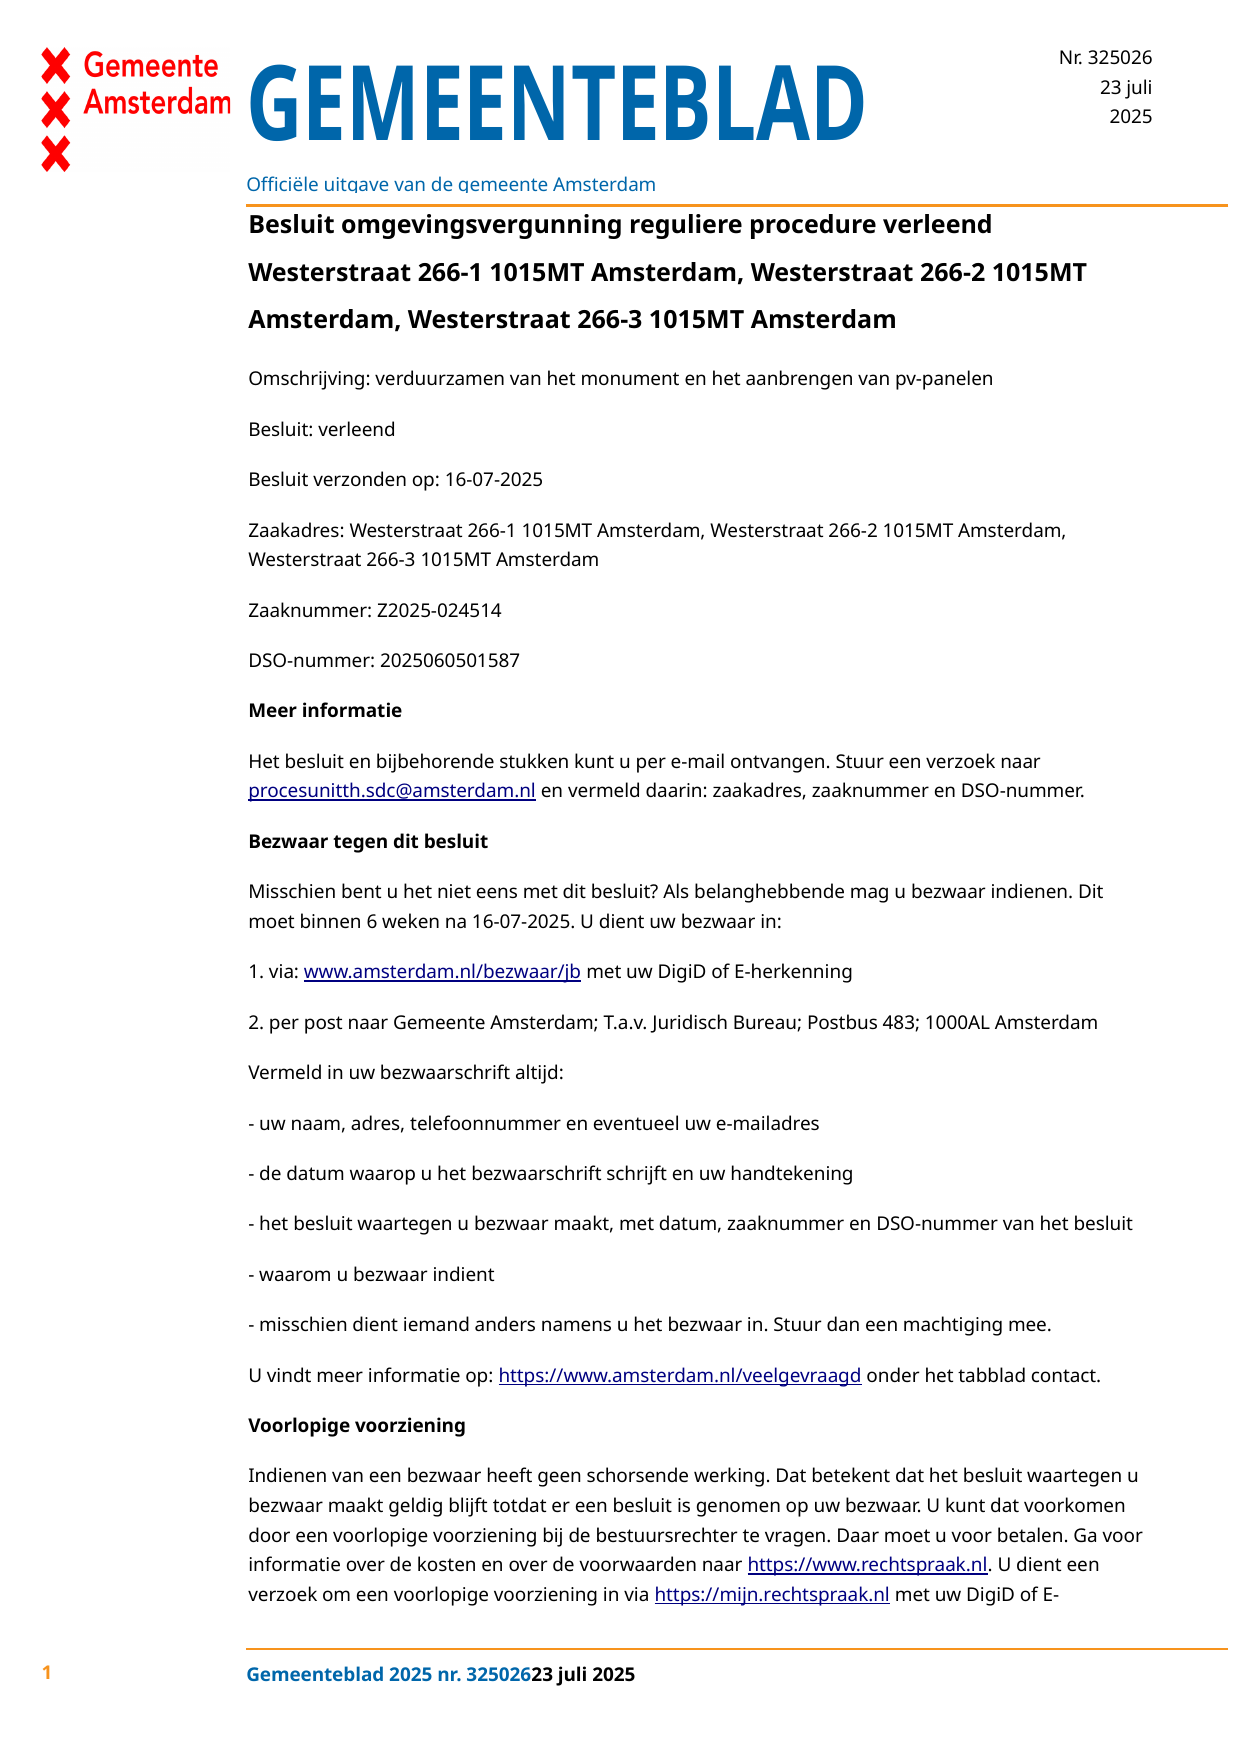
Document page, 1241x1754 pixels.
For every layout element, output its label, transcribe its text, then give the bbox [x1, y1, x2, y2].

text Misschien bent u het niet eens met dit besluit? Als belanghebbende mag u bezwaar indienen. Dit moet binnen 6 weken na 16-07-2025. U dient uw bezwaar in: [248, 878, 1152, 934]
text 1. via: www.amsterdam.nl/bezwaar/jb met uw DigiD of E-herkenning [248, 958, 1152, 984]
picture [41, 47, 231, 172]
text Indienen van een bezwaar heeft geen schorsende werking. Dat betekent dat het besluit waartegen u bezwaar maakt geldig blijft totdat er een besluit is genomen op uw bezwaar. U kunt dat voorkomen door een voorlopige voorziening bij de bestuursrechter te vragen. Daar moet u voor betalen. Ga voor informatie over de kosten en over de voorwaarden naar https://www.rechtspraak.nl. U dient een verzoek om een voorlopige voorziening in via https://mijn.rechtspraak.nl met uw DigiD of E- [248, 1463, 1152, 1607]
text DSO-nummer: 2025060501587 [248, 647, 1152, 673]
text - waarom u bezwaar indient [248, 1261, 1152, 1287]
text Zaakadres: Westerstraat 266-1 1015MT Amsterdam, Westerstraat 266-2 1015MT Amsterdam, Westerstraat 266-3 1015MT Amsterdam [248, 517, 1152, 572]
text U vindt meer informatie op: https://www.amsterdam.nl/veelgevraagd onder het tabblad contact. [248, 1362, 1152, 1387]
text Het besluit en bijbehorende stukken kunt u per e-mail ontvangen. Stuur een verzoek naar procesunitth.sdc@amsterdam.nl en vermeld daarin: zaakadres, zaaknummer en DSO-nummer. [248, 748, 1152, 803]
text - de datum waarop u het bezwaarschrift schrijft en uw handtekening [248, 1160, 1152, 1186]
text Bezwaar tegen dit besluit [248, 828, 1152, 854]
text Voorlopige voorziening [248, 1412, 1152, 1438]
text Omschrijving: verduurzamen van het monument en het aanbrengen van pv-panelen [248, 366, 1152, 391]
text Besluit: verleend [248, 416, 1152, 442]
text - het besluit waartegen u bezwaar maakt, met datum, zaaknummer en DSO-nummer van het besluit [248, 1211, 1152, 1236]
text Zaaknummer: Z2025-024514 [248, 597, 1152, 622]
text - misschien dient iemand anders namens u het bezwaar in. Stuur dan een machtiging mee. [248, 1311, 1152, 1337]
text 2. per post naar Gemeente Amsterdam; T.a.v. Juridisch Bureau; Postbus 483; 1000AL Amsterdam [248, 1009, 1152, 1034]
text - uw naam, adres, telefoonnummer en eventueel uw e-mailadres [248, 1110, 1152, 1135]
text Besluit omgevingsvergunning reguliere procedure verleend Westerstraat 266-1 1015MT Amsterdam, Westerstraat 266-2 1015MT Amsterdam, Westerstraat 266-3 1015MT Amsterdam [248, 207, 1152, 336]
text Meer informatie [248, 698, 1152, 723]
text Vermeld in uw bezwaarschrift altijd: [248, 1059, 1152, 1085]
text Besluit verzonden op: 16-07-2025 [248, 466, 1152, 492]
